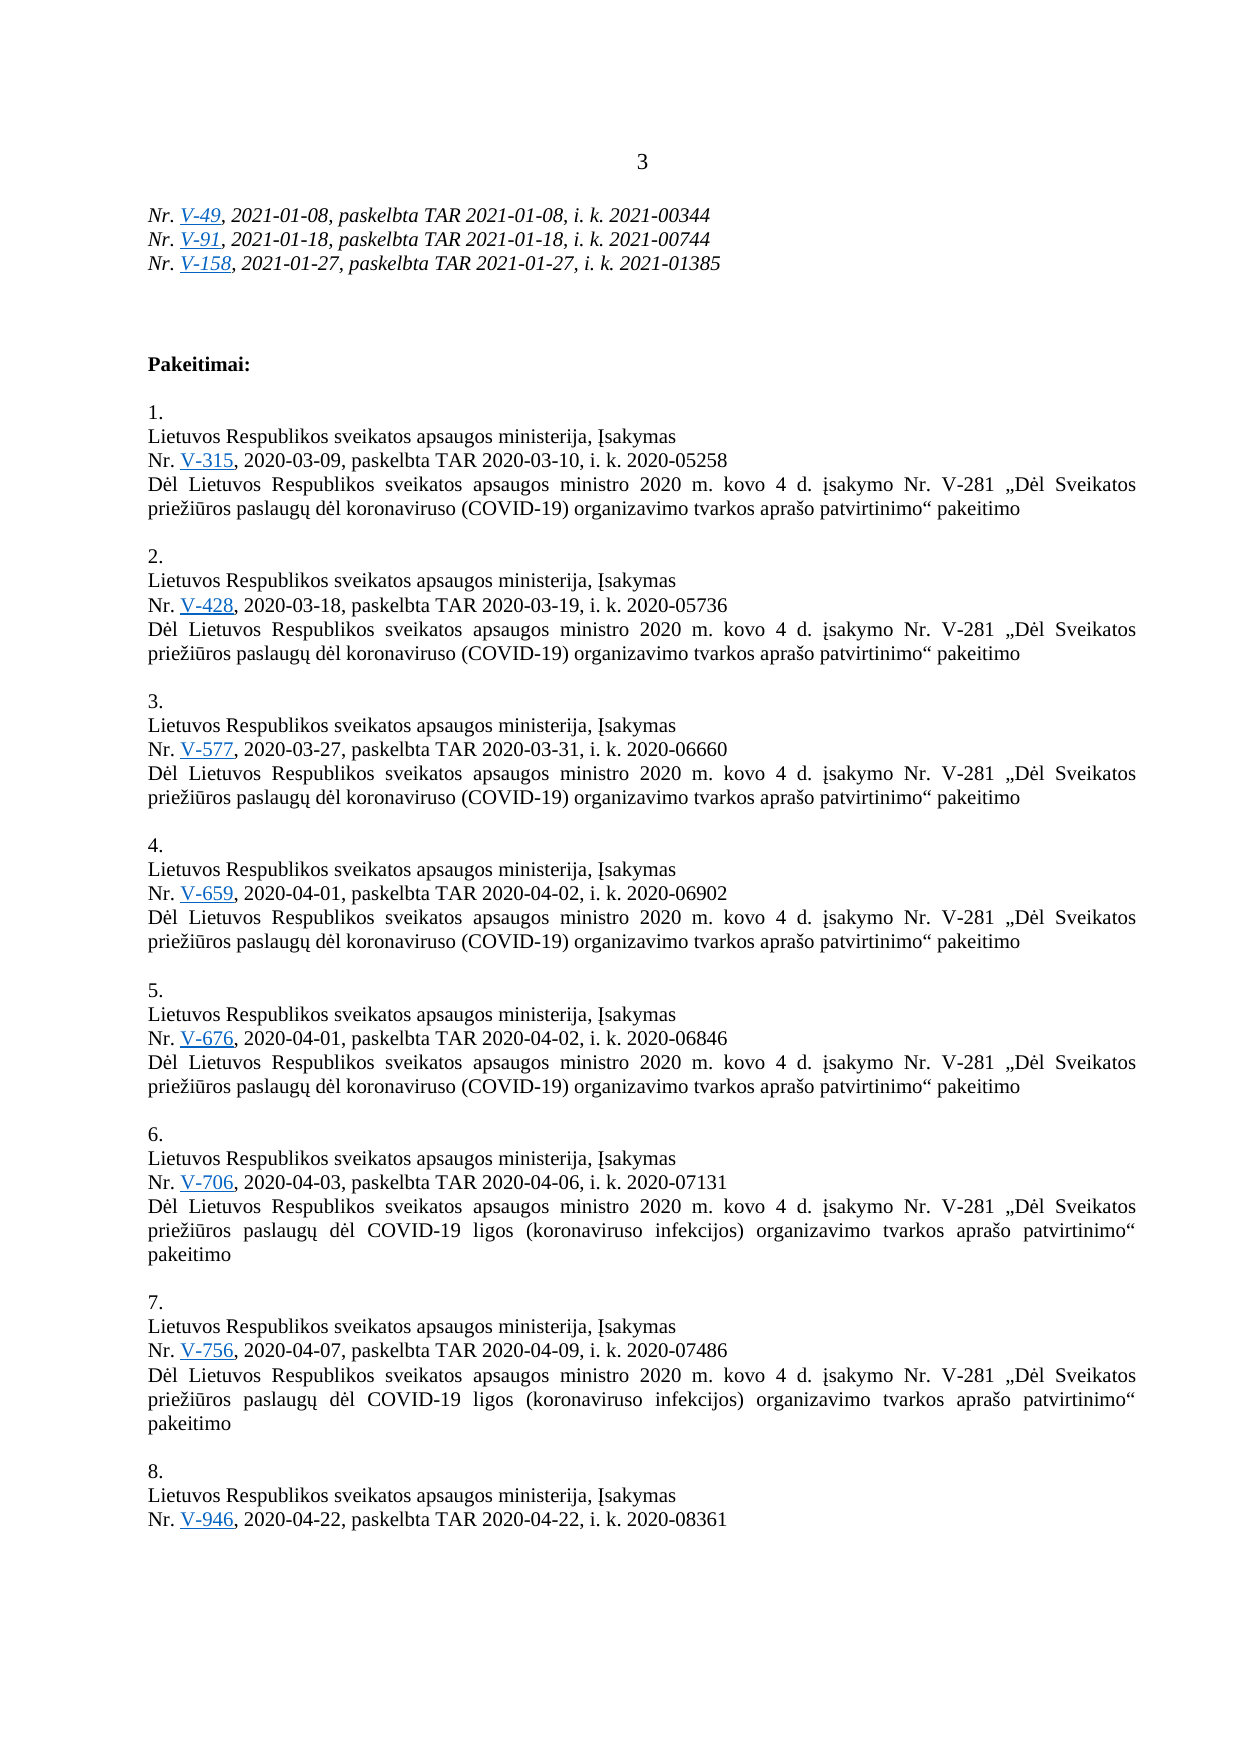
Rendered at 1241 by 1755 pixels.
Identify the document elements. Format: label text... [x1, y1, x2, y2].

text 5. [148, 977, 1137, 1002]
text Nr. V-428, 2020-03-18, paskelbta TAR 2020-03-19, i. k. 2020-05736 [148, 592, 1137, 617]
text Nr. V-49, 2021-01-08, paskelbta TAR 2021-01-08, i. k. 2021-00344 [148, 203, 1137, 227]
text 6. [148, 1122, 1137, 1146]
text Nr. V-706, 2020-04-03, paskelbta TAR 2020-04-06, i. k. 2020-07131 [148, 1170, 1137, 1194]
text Nr. V-158, 2021-01-27, paskelbta TAR 2021-01-27, i. k. 2021-01385 [148, 251, 1137, 275]
text Lietuvos Respublikos sveikatos apsaugos ministerija, Įsakymas [148, 424, 1137, 448]
text 2. [148, 544, 1137, 568]
text Lietuvos Respublikos sveikatos apsaugos ministerija, Įsakymas [148, 857, 1137, 881]
text Lietuvos Respublikos sveikatos apsaugos ministerija, Įsakymas [148, 713, 1137, 737]
text Lietuvos Respublikos sveikatos apsaugos ministerija, Įsakymas [148, 1314, 1137, 1338]
text Pakeitimai: [148, 352, 1137, 376]
text Dėl Lietuvos Respublikos sveikatos apsaugos ministro 2020 m. kovo 4 d. įsakymo Nr. V-281 „Dėl Sveikatos priežiūros paslaugų dėl koronaviruso (COVID-19) organizavimo tvarkos aprašo patvirtinimo“ pakeitimo [148, 761, 1137, 809]
text Lietuvos Respublikos sveikatos apsaugos ministerija, Įsakymas [148, 1002, 1137, 1026]
text Nr. V-946, 2020-04-22, paskelbta TAR 2020-04-22, i. k. 2020-08361 [148, 1507, 1137, 1531]
text Dėl Lietuvos Respublikos sveikatos apsaugos ministro 2020 m. kovo 4 d. įsakymo Nr. V-281 „Dėl Sveikatos priežiūros paslaugų dėl koronaviruso (COVID-19) organizavimo tvarkos aprašo patvirtinimo“ pakeitimo [148, 617, 1137, 665]
text Dėl Lietuvos Respublikos sveikatos apsaugos ministro 2020 m. kovo 4 d. įsakymo Nr. V-281 „Dėl Sveikatos priežiūros paslaugų dėl koronaviruso (COVID-19) organizavimo tvarkos aprašo patvirtinimo“ pakeitimo [148, 905, 1137, 953]
text Nr. V-91, 2021-01-18, paskelbta TAR 2021-01-18, i. k. 2021-00744 [148, 227, 1137, 251]
text Nr. V-659, 2020-04-01, paskelbta TAR 2020-04-02, i. k. 2020-06902 [148, 881, 1137, 905]
text 3. [148, 689, 1137, 713]
text 1. [148, 400, 1137, 424]
text Nr. V-756, 2020-04-07, paskelbta TAR 2020-04-09, i. k. 2020-07486 [148, 1338, 1137, 1362]
text Dėl Lietuvos Respublikos sveikatos apsaugos ministro 2020 m. kovo 4 d. įsakymo Nr. V-281 „Dėl Sveikatos priežiūros paslaugų dėl COVID-19 ligos (koronaviruso infekcijos) organizavimo tvarkos aprašo patvirtinimo“ pakeitimo [148, 1362, 1137, 1435]
text Nr. V-577, 2020-03-27, paskelbta TAR 2020-03-31, i. k. 2020-06660 [148, 737, 1137, 761]
text Dėl Lietuvos Respublikos sveikatos apsaugos ministro 2020 m. kovo 4 d. įsakymo Nr. V-281 „Dėl Sveikatos priežiūros paslaugų dėl COVID-19 ligos (koronaviruso infekcijos) organizavimo tvarkos aprašo patvirtinimo“ pakeitimo [148, 1194, 1137, 1266]
text 8. [148, 1459, 1137, 1483]
text 7. [148, 1290, 1137, 1314]
text Dėl Lietuvos Respublikos sveikatos apsaugos ministro 2020 m. kovo 4 d. įsakymo Nr. V-281 „Dėl Sveikatos priežiūros paslaugų dėl koronaviruso (COVID-19) organizavimo tvarkos aprašo patvirtinimo“ pakeitimo [148, 472, 1137, 520]
text Nr. V-315, 2020-03-09, paskelbta TAR 2020-03-10, i. k. 2020-05258 [148, 448, 1137, 472]
text 4. [148, 833, 1137, 857]
text Nr. V-676, 2020-04-01, paskelbta TAR 2020-04-02, i. k. 2020-06846 [148, 1026, 1137, 1050]
text Dėl Lietuvos Respublikos sveikatos apsaugos ministro 2020 m. kovo 4 d. įsakymo Nr. V-281 „Dėl Sveikatos priežiūros paslaugų dėl koronaviruso (COVID-19) organizavimo tvarkos aprašo patvirtinimo“ pakeitimo [148, 1050, 1137, 1098]
text Lietuvos Respublikos sveikatos apsaugos ministerija, Įsakymas [148, 1146, 1137, 1170]
text Lietuvos Respublikos sveikatos apsaugos ministerija, Įsakymas [148, 568, 1137, 592]
text Lietuvos Respublikos sveikatos apsaugos ministerija, Įsakymas [148, 1483, 1137, 1507]
